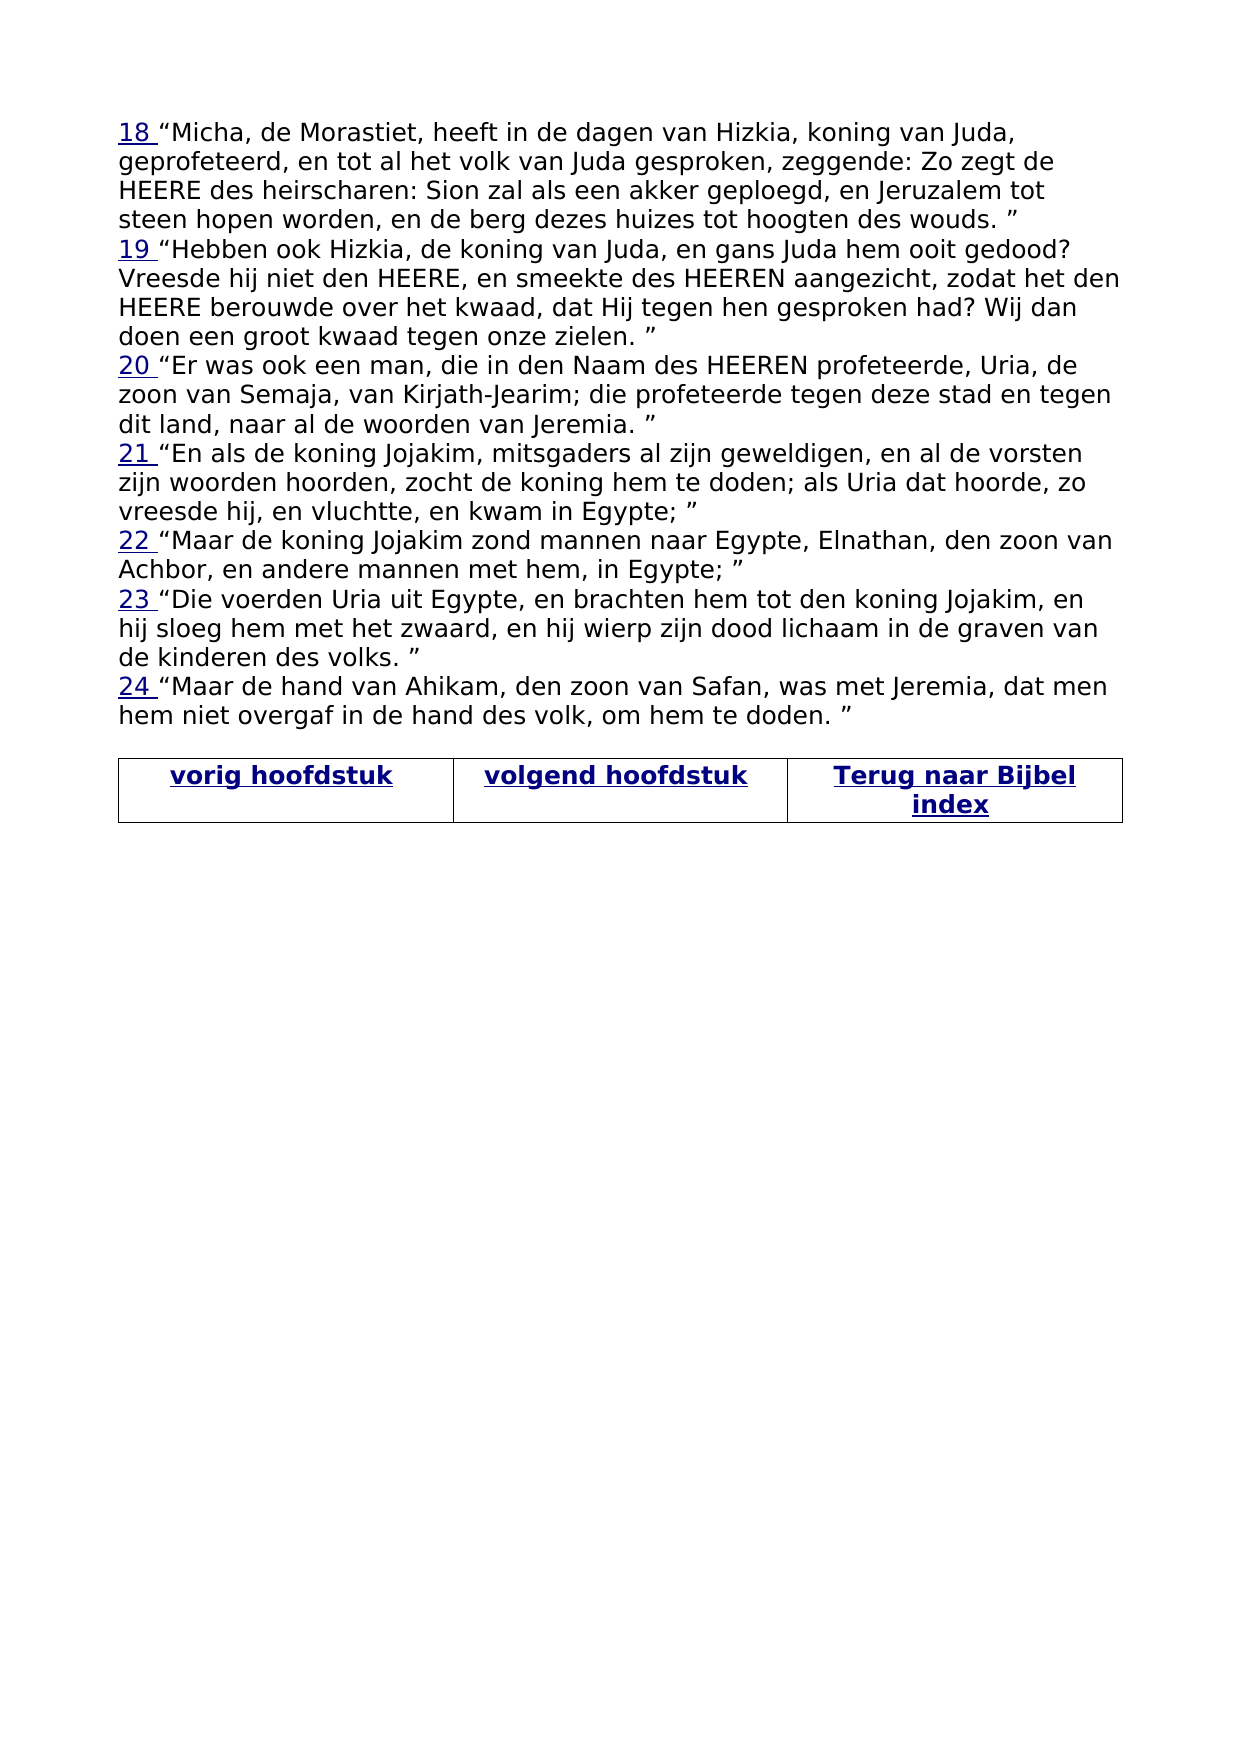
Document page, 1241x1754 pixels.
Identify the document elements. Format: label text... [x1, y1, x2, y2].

table_header Terug naar Bijbel index [788, 759, 1122, 822]
table_header vorig hoofdstuk [119, 759, 453, 822]
table_header volgend hoofdstuk [454, 759, 787, 822]
text 18 “Micha, de Morastiet, heeft in de dagen van Hizkia, koning van Juda, geprofeteerd, en tot al het volk van Juda gesproken, zeggende: Zo zegt de HEERE des heirscharen: Sion zal als een akker geploegd, en Jeruzalem tot steen hopen worden, en de berg dezes huizes tot hoogten des wouds. ” 19 “Hebben ook Hizkia, de koning van Juda, en gans Juda hem ooit gedood? Vreesde hij niet den HEERE, en smeekte des HEEREN aangezicht, zodat het den HEERE berouwde over het kwaad, dat Hij tegen hen gesproken had? Wij dan doen een groot kwaad tegen onze zielen. ” 20 “Er was ook een man, die in den Naam des HEEREN profeteerde, Uria, de zoon van Semaja, van Kirjath-Jearim; die profeteerde tegen deze stad en tegen dit land, naar al de woorden van Jeremia. ” 21 “En als de koning Jojakim, mitsgaders al zijn geweldigen, en al de vorsten zijn woorden hoorden, zocht de koning hem te doden; als Uria dat hoorde, zo vreesde hij, en vluchtte, en kwam in Egypte; ” 22 “Maar de koning Jojakim zond mannen naar Egypte, Elnathan, den zoon van Achbor, en andere mannen met hem, in Egypte; ” 23 “Die voerden Uria uit Egypte, en brachten hem tot den koning Jojakim, en hij sloeg hem met het zwaard, en hij wierp zijn dood lichaam in de graven van de kinderen des volks. ” 24 “Maar de hand van Ahikam, den zoon van Safan, was met Jeremia, dat men hem niet overgaf in de hand des volk, om hem te doden. ” [118, 118, 1122, 731]
